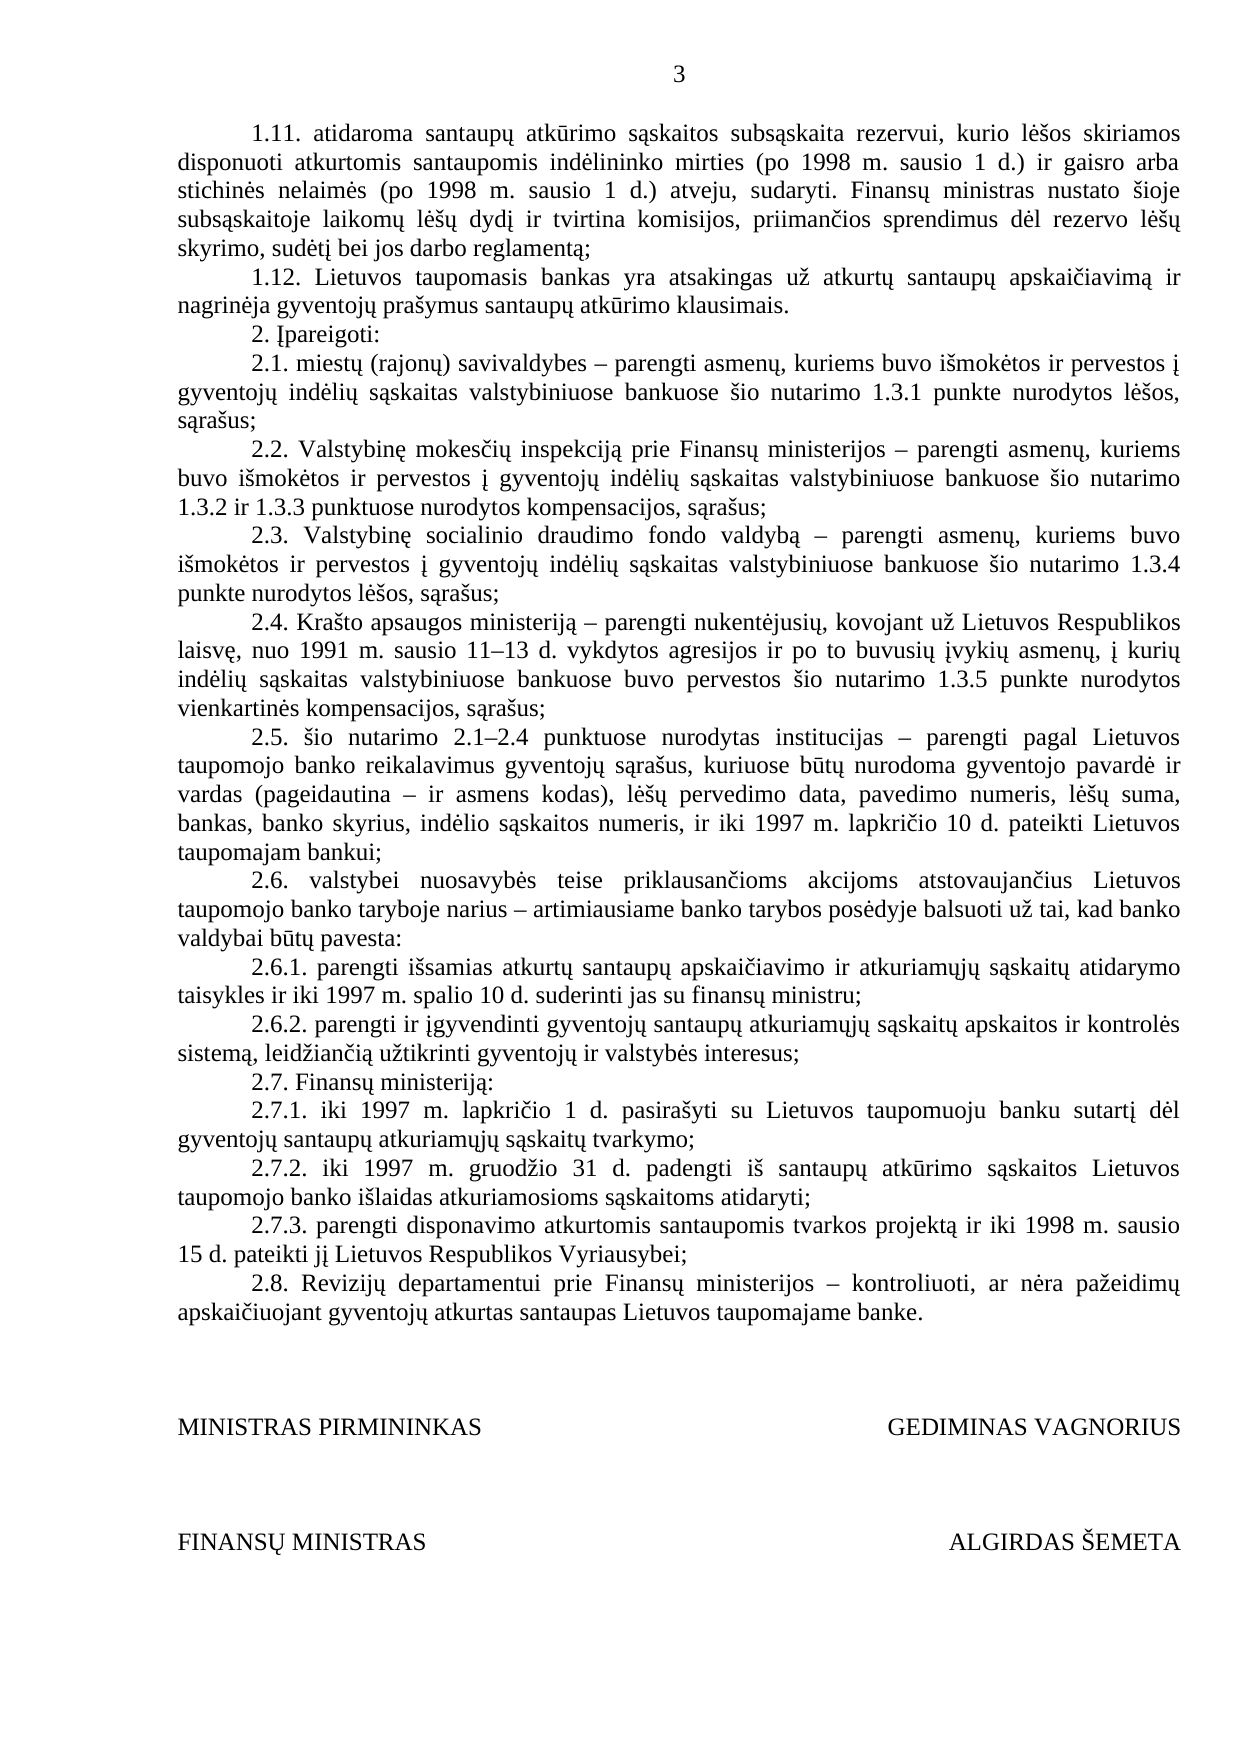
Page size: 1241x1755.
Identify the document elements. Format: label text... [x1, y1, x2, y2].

text 2.7.1. iki 1997 m. lapkričio 1 d. pasirašyti su Lietuvos taupomuoju banku sutartį dėl gyventojų santaupų atkuriamųjų sąskaitų tvarkymo; [177, 1096, 1181, 1153]
text 2.2. Valstybinę mokesčių inspekciją prie Finansų ministerijos – parengti asmenų, kuriems buvo išmokėtos ir pervestos į gyventojų indėlių sąskaitas valstybiniuose bankuose šio nutarimo 1.3.2 ir 1.3.3 punktuose nurodytos kompensacijos, sąrašus; [177, 434, 1181, 521]
text 2.7. Finansų ministeriją: [177, 1067, 1181, 1096]
text 2.8. Revizijų departamentui prie Finansų ministerijos – kontroliuoti, ar nėra pažeidimų apskaičiuojant gyventojų atkurtas santaupas Lietuvos taupomajame banke. [177, 1268, 1181, 1326]
text 2.5. šio nutarimo 2.1–2.4 punktuose nurodytas institucijas – parengti pagal Lietuvos taupomojo banko reikalavimus gyventojų sąrašus, kuriuose būtų nurodoma gyventojo pavardė ir vardas (pageidautina – ir asmens kodas), lėšų pervedimo data, pavedimo numeris, lėšų suma, bankas, banko skyrius, indėlio sąskaitos numeris, ir iki 1997 m. lapkričio 10 d. pateikti Lietuvos taupomajam bankui; [177, 722, 1181, 866]
text 2.1. miestų (rajonų) savivaldybes – parengti asmenų, kuriems buvo išmokėtos ir pervestos į gyventojų indėlių sąskaitas valstybiniuose bankuose šio nutarimo 1.3.1 punkte nurodytos lėšos, sąrašus; [177, 348, 1181, 434]
text 1.11. atidaroma santaupų atkūrimo sąskaitos subsąskaita rezervui, kurio lėšos skiriamos disponuoti atkurtomis santaupomis indėlininko mirties (po 1998 m. sausio 1 d.) ir gaisro arba stichinės nelaimės (po 1998 m. sausio 1 d.) atveju, sudaryti. Finansų ministras nustato šioje subsąskaitoje laikomų lėšų dydį ir tvirtina komisijos, priimančios sprendimus dėl rezervo lėšų skyrimo, sudėtį bei jos darbo reglamentą; [177, 118, 1181, 262]
text 2.6.1. parengti išsamias atkurtų santaupų apskaičiavimo ir atkuriamųjų sąskaitų atidarymo taisykles ir iki 1997 m. spalio 10 d. suderinti jas su finansų ministru; [177, 952, 1181, 1009]
text 2.7.3. parengti disponavimo atkurtomis santaupomis tvarkos projektą ir iki 1998 m. sausio 15 d. pateikti jį Lietuvos Respublikos Vyriausybei; [177, 1211, 1181, 1268]
text 1.12. Lietuvos taupomasis bankas yra atsakingas už atkurtų santaupų apskaičiavimą ir nagrinėja gyventojų prašymus santaupų atkūrimo klausimais. [177, 262, 1181, 319]
text MINISTRAS PIRMININKAS GEDIMINAS VAGNORIUS [177, 1412, 1181, 1441]
text 2.6.2. parengti ir įgyvendinti gyventojų santaupų atkuriamųjų sąskaitų apskaitos ir kontrolės sistemą, leidžiančią užtikrinti gyventojų ir valstybės interesus; [177, 1009, 1181, 1067]
text 2. Įpareigoti: [177, 319, 1181, 348]
text 2.7.2. iki 1997 m. gruodžio 31 d. padengti iš santaupų atkūrimo sąskaitos Lietuvos taupomojo banko išlaidas atkuriamosioms sąskaitoms atidaryti; [177, 1153, 1181, 1211]
text 2.4. Krašto apsaugos ministeriją – parengti nukentėjusių, kovojant už Lietuvos Respublikos laisvę, nuo 1991 m. sausio 11–13 d. vykdytos agresijos ir po to buvusių įvykių asmenų, į kurių indėlių sąskaitas valstybiniuose bankuose buvo pervestos šio nutarimo 1.3.5 punkte nurodytos vienkartinės kompensacijos, sąrašus; [177, 607, 1181, 722]
text 2.6. valstybei nuosavybės teise priklausančioms akcijoms atstovaujančius Lietuvos taupomojo banko taryboje narius – artimiausiame banko tarybos posėdyje balsuoti už tai, kad banko valdybai būtų pavesta: [177, 866, 1181, 952]
text FINANSŲ MINISTRAS ALGIRDAS ŠEMETA [177, 1527, 1181, 1556]
text 2.3. Valstybinę socialinio draudimo fondo valdybą – parengti asmenų, kuriems buvo išmokėtos ir pervestos į gyventojų indėlių sąskaitas valstybiniuose bankuose šio nutarimo 1.3.4 punkte nurodytos lėšos, sąrašus; [177, 521, 1181, 607]
